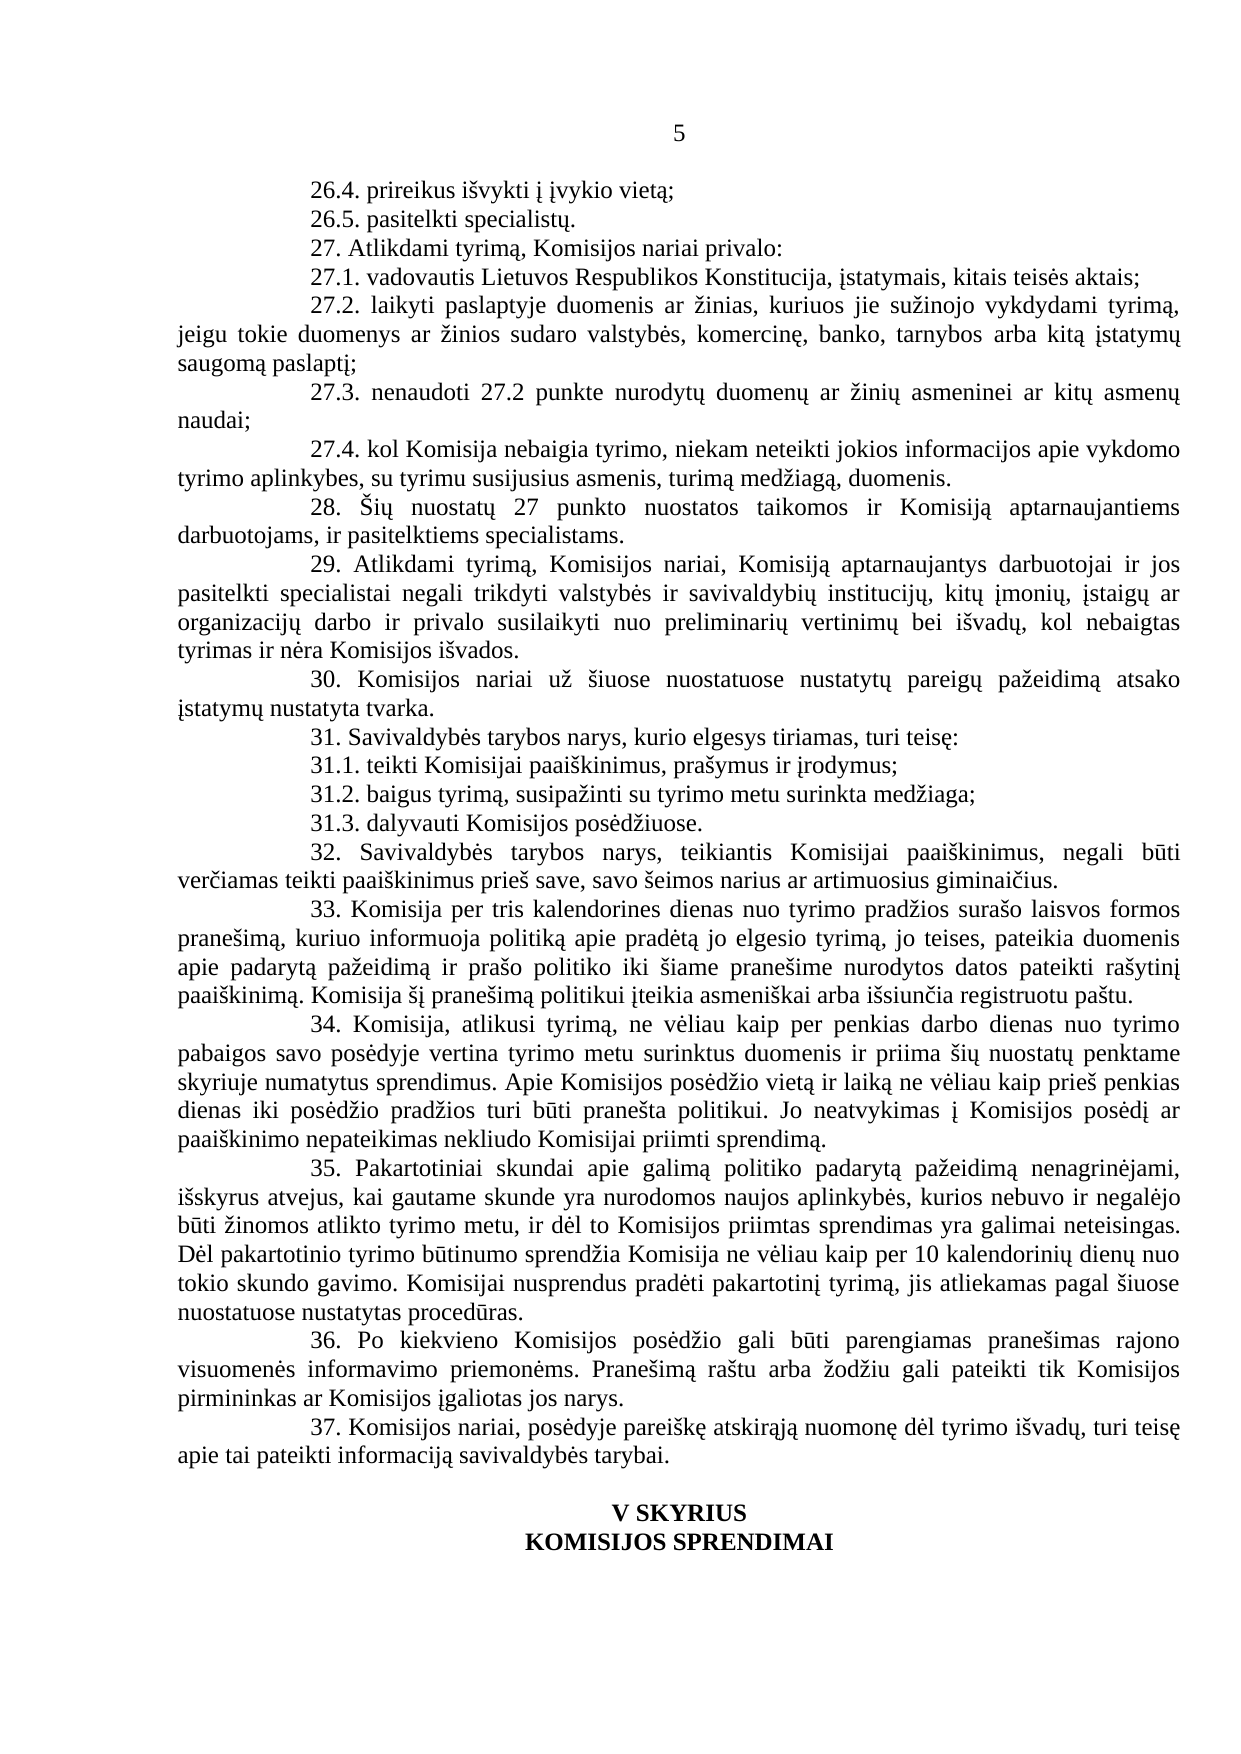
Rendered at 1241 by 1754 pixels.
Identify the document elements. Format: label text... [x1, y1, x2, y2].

text 37. Komisijos nariai, posėdyje pareiškę atskirąją nuomonę dėl tyrimo išvadų, turi teisę apie tai pateikti informaciją savivaldybės tarybai. [177, 1412, 1181, 1469]
text 32. Savivaldybės tarybos narys, teikiantis Komisijai paaiškinimus, negali būti verčiamas teikti paaiškinimus prieš save, savo šeimos narius ar artimuosius giminaičius. [177, 837, 1181, 894]
text 28. Šių nuostatų 27 punkto nuostatos taikomos ir Komisiją aptarnaujantiems darbuotojams, ir pasitelktiems specialistams. [177, 492, 1181, 549]
text 26.4. prireikus išvykti į įvykio vietą; [177, 176, 1181, 204]
text 35. Pakartotiniai skundai apie galimą politiko padarytą pažeidimą nenagrinėjami, išskyrus atvejus, kai gautame skunde yra nurodomos naujos aplinkybės, kurios nebuvo ir negalėjo būti žinomos atlikto tyrimo metu, ir dėl to Komisijos priimtas sprendimas yra galimai neteisingas. Dėl pakartotinio tyrimo būtinumo sprendžia Komisija ne vėliau kaip per 10 kalendorinių dienų nuo tokio skundo gavimo. Komisijai nusprendus pradėti pakartotinį tyrimą, jis atliekamas pagal šiuose nuostatuose nustatytas procedūras. [177, 1153, 1181, 1326]
text 31.2. baigus tyrimą, susipažinti su tyrimo metu surinkta medžiaga; [177, 779, 1181, 808]
text 31.1. teikti Komisijai paaiškinimus, prašymus ir įrodymus; [177, 751, 1181, 779]
text 30. Komisijos nariai už šiuose nuostatuose nustatytų pareigų pažeidimą atsako įstatymų nustatyta tvarka. [177, 664, 1181, 722]
text 27. Atlikdami tyrimą, Komisijos nariai privalo: [177, 233, 1181, 262]
text 34. Komisija, atlikusi tyrimą, ne vėliau kaip per penkias darbo dienas nuo tyrimo pabaigos savo posėdyje vertina tyrimo metu surinktus duomenis ir priima šių nuostatų penktame skyriuje numatytus sprendimus. Apie Komisijos posėdžio vietą ir laiką ne vėliau kaip prieš penkias dienas iki posėdžio pradžios turi būti pranešta politikui. Jo neatvykimas į Komisijos posėdį ar paaiškinimo nepateikimas nekliudo Komisijai priimti sprendimą. [177, 1009, 1181, 1153]
text 31.3. dalyvauti Komisijos posėdžiuose. [177, 808, 1181, 837]
text 27.4. kol Komisija nebaigia tyrimo, niekam neteikti jokios informacijos apie vykdomo tyrimo aplinkybes, su tyrimu susijusius asmenis, turimą medžiagą, duomenis. [177, 434, 1181, 492]
text 31. Savivaldybės tarybos narys, kurio elgesys tiriamas, turi teisę: [177, 722, 1181, 751]
text 26.5. pasitelkti specialistų. [177, 204, 1181, 233]
text 33. Komisija per tris kalendorines dienas nuo tyrimo pradžios surašo laisvos formos pranešimą, kuriuo informuoja politiką apie pradėtą jo elgesio tyrimą, jo teises, pateikia duomenis apie padarytą pažeidimą ir prašo politiko iki šiame pranešime nurodytos datos pateikti rašytinį paaiškinimą. Komisija šį pranešimą politikui įteikia asmeniškai arba išsiunčia registruotu paštu. [177, 894, 1181, 1009]
text V SKYRIUS [177, 1498, 1181, 1527]
text 27.2. laikyti paslaptyje duomenis ar žinias, kuriuos jie sužinojo vykdydami tyrimą, jeigu tokie duomenys ar žinios sudaro valstybės, komercinę, banko, tarnybos arba kitą įstatymų saugomą paslaptį; [177, 291, 1181, 377]
text 29. Atlikdami tyrimą, Komisijos nariai, Komisiją aptarnaujantys darbuotojai ir jos pasitelkti specialistai negali trikdyti valstybės ir savivaldybių institucijų, kitų įmonių, įstaigų ar organizacijų darbo ir privalo susilaikyti nuo preliminarių vertinimų bei išvadų, kol nebaigtas tyrimas ir nėra Komisijos išvados. [177, 549, 1181, 664]
text 27.3. nenaudoti 27.2 punkte nurodytų duomenų ar žinių asmeninei ar kitų asmenų naudai; [177, 377, 1181, 434]
text 27.1. vadovautis Lietuvos Respublikos Konstitucija, įstatymais, kitais teisės aktais; [177, 262, 1181, 291]
text 36. Po kiekvieno Komisijos posėdžio gali būti parengiamas pranešimas rajono visuomenės informavimo priemonėms. Pranešimą raštu arba žodžiu gali pateikti tik Komisijos pirmininkas ar Komisijos įgaliotas jos narys. [177, 1326, 1181, 1412]
text KOMISIJOS SPRENDIMAI [177, 1527, 1181, 1556]
